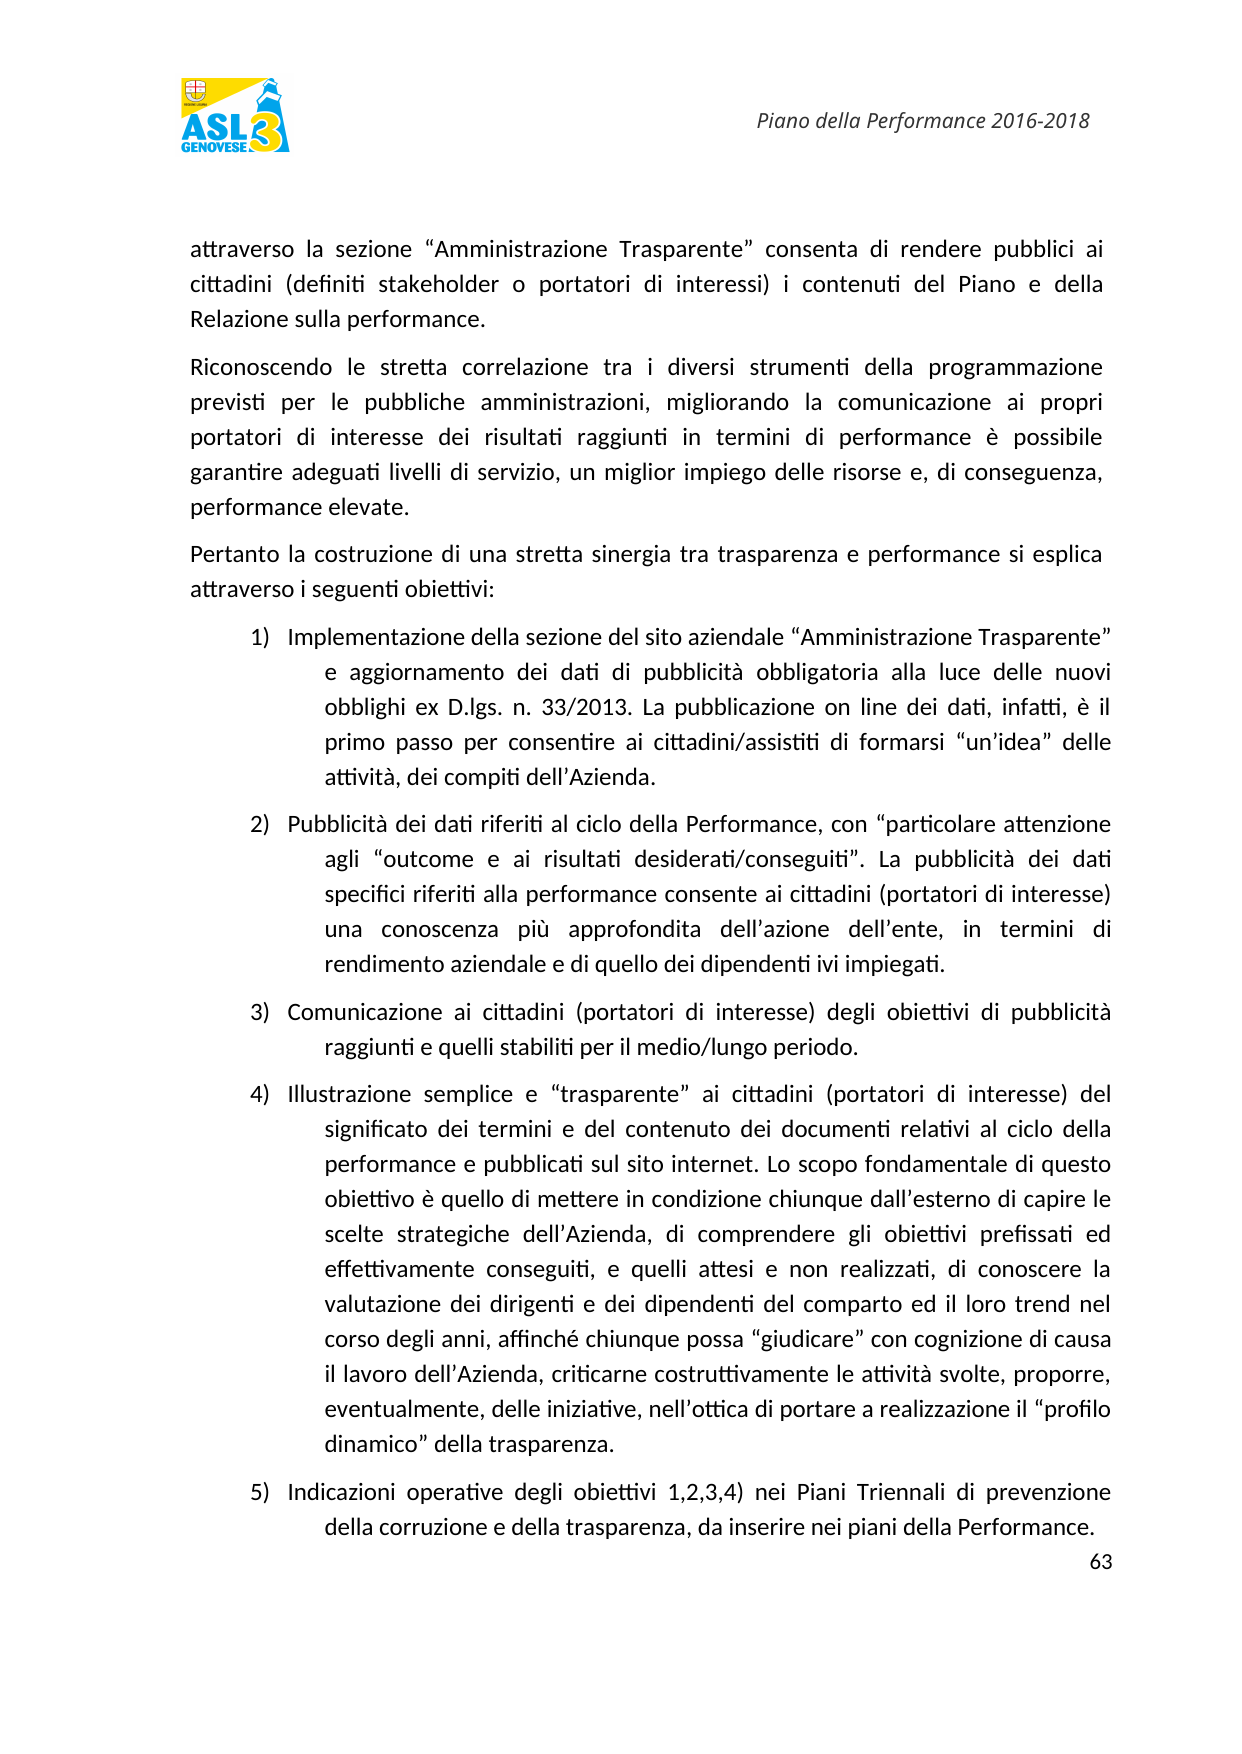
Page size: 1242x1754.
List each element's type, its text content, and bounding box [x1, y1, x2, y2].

list Comunicazione ai cittadini (portatori di interesse) degli obiettivi di pubblicità raggiunti e quelli stabiliti per il medio/lungo periodo. [250, 996, 1112, 1062]
text Pertanto la costruzione di una stretta sinergia tra trasparenza e performance si esplica attraverso i seguenti obiettivi: [190, 538, 1105, 604]
text Riconoscendo le stretta correlazione tra i diversi strumenti della programmazione previsti per le pubbliche amministrazioni, migliorando la comunicazione ai propri portatori di interesse dei risultati raggiunti in termini di performance è possibile garantire adeguati livelli di servizio, un miglior impiego delle risorse e, di conseguenza, performance elevate. [190, 351, 1105, 522]
text attraverso la sezione “Amministrazione Trasparente” consenta di rendere pubblici ai cittadini (definiti stakeholder o portatori di interessi) i contenuti del Piano e della Relazione sulla performance. [190, 233, 1105, 334]
list Illustrazione semplice e “trasparente” ai cittadini (portatori di interesse) del significato dei termini e del contenuto dei documenti relativi al ciclo della performance e pubblicati sul sito internet. Lo scopo fondamentale di questo obiettivo è quello di mettere in condizione chiunque dall’esterno di capire le scelte strategiche dell’Azienda, di comprendere gli obiettivi prefissati ed effettivamente conseguiti, e quelli attesi e non realizzati, di conoscere la valutazione dei dirigenti e dei dipendenti del comparto ed il loro trend nel corso degli anni, affinché chiunque possa “giudicare” con cognizione di causa il lavoro dell’Azienda, criticarne costruttivamente le attività svolte, proporre, eventualmente, delle iniziative, nell’ottica di portare a realizzazione il “profilo dinamico” della trasparenza. [250, 1078, 1112, 1459]
list Implementazione della sezione del sito aziendale “Amministrazione Trasparente” e aggiornamento dei dati di pubblicità obbligatoria alla luce delle nuovi obblighi ex D.lgs. n. 33/2013. La pubblicazione on line dei dati, infatti, è il primo passo per consentire ai cittadini/assistiti di formarsi “un’idea” delle attività, dei compiti dell’Azienda. [250, 621, 1112, 792]
list Indicazioni operative degli obiettivi 1,2,3,4) nei Piani Triennali di prevenzione della corruzione e della trasparenza, da inserire nei piani della Performance. [250, 1476, 1112, 1542]
list Pubblicità dei dati riferiti al ciclo della Performance, con “particolare attenzione agli “outcome e ai risultati desiderati/conseguiti”. La pubblicità dei dati specifici riferiti alla performance consente ai cittadini (portatori di interesse) una conoscenza più approfondita dell’azione dell’ente, in termini di rendimento aziendale e di quello dei dipendenti ivi impiegati. [250, 808, 1112, 979]
